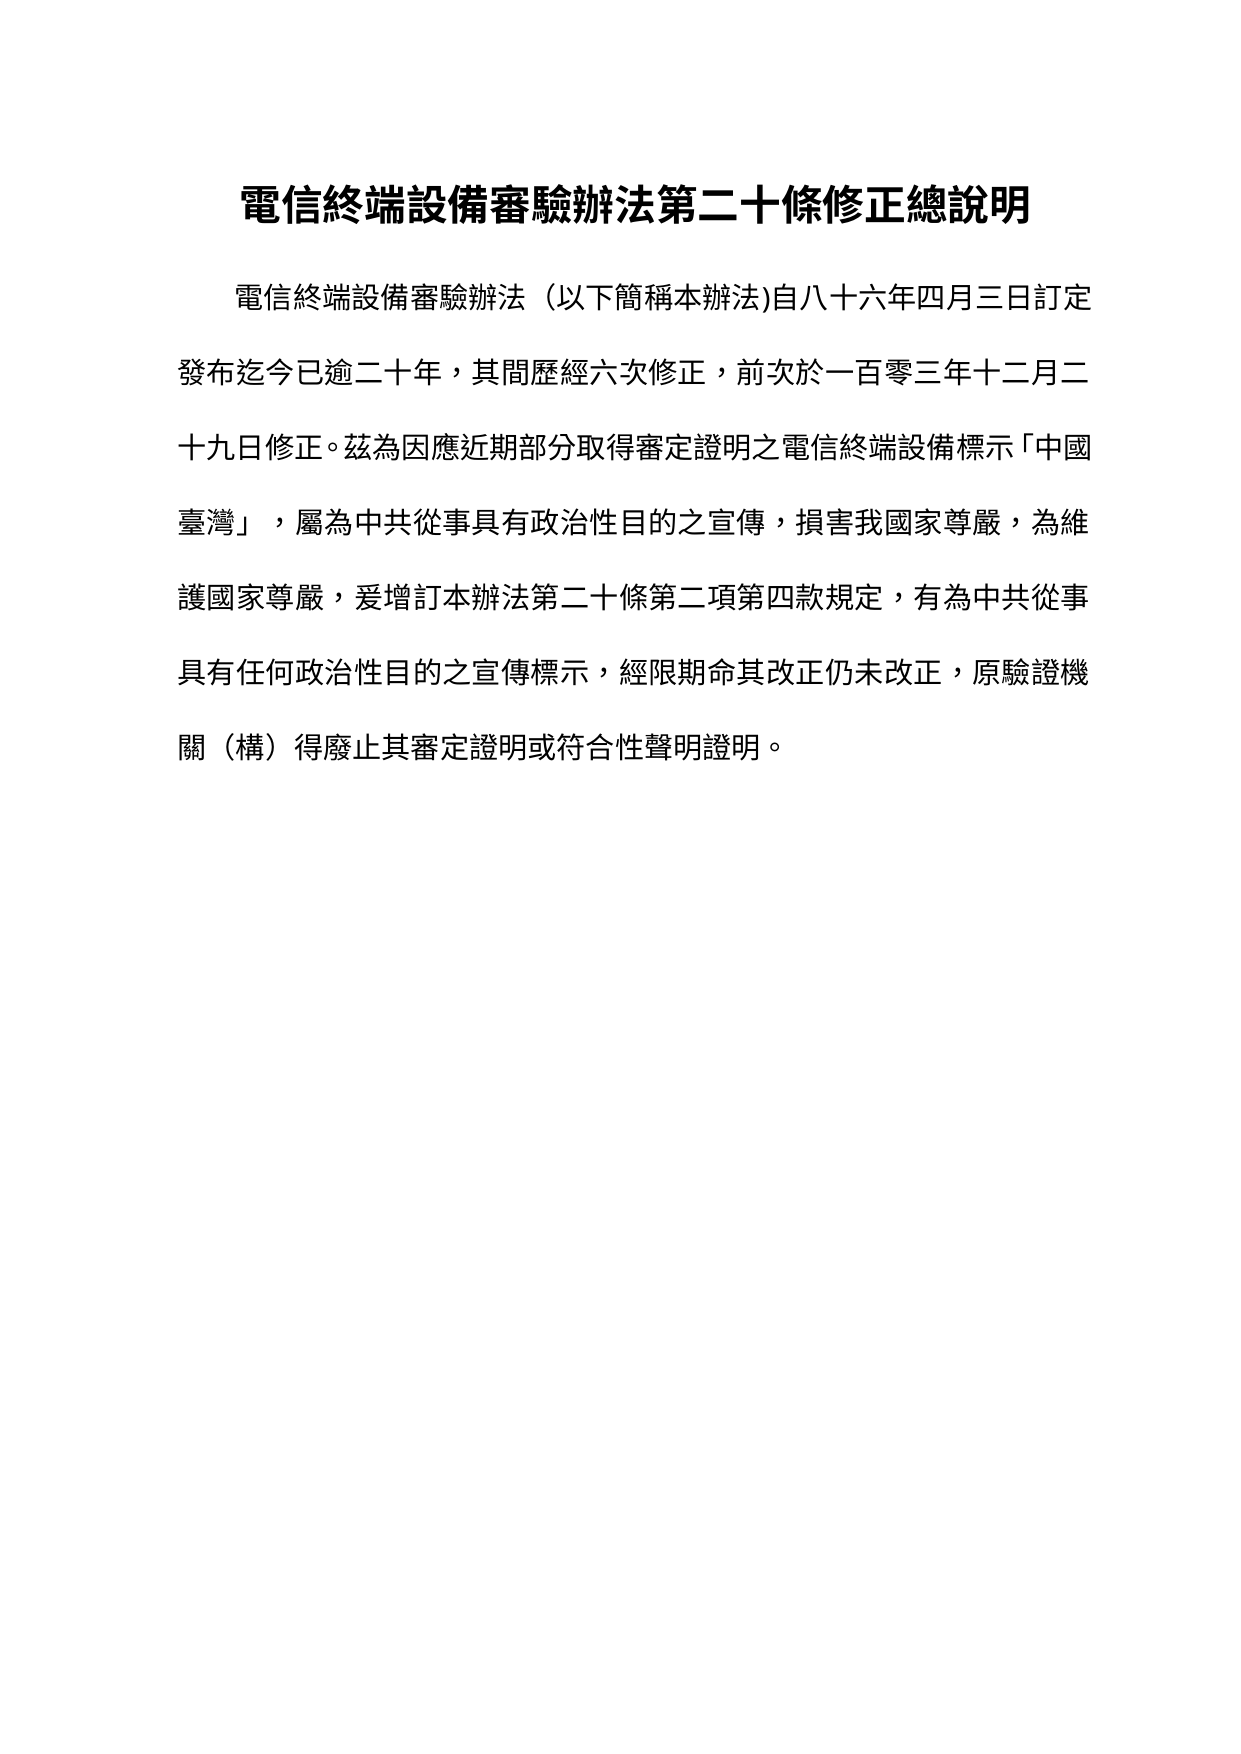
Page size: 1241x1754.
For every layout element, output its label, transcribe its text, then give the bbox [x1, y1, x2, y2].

text 電信終端設備審驗辦法（以下簡稱本辦法)自八十六年四月三日訂定發布迄今已逾二十年，其間歷經六次修正，前次於一百零三年十二月二十九日修正。茲為因應近期部分取得審定證明之電信終端設備標示「中國臺灣」，屬為中共從事具有政治性目的之宣傳，損害我國家尊嚴，為維護國家尊嚴，爰增訂本辦法第二十條第二項第四款規定，有為中共從事具有任何政治性目的之宣傳標示，經限期命其改正仍未改正，原驗證機關（構）得廢止其審定證明或符合性聲明證明。 [177, 258, 1092, 783]
text 電信終端設備審驗辦法第二十條修正總說明 [177, 164, 1092, 239]
